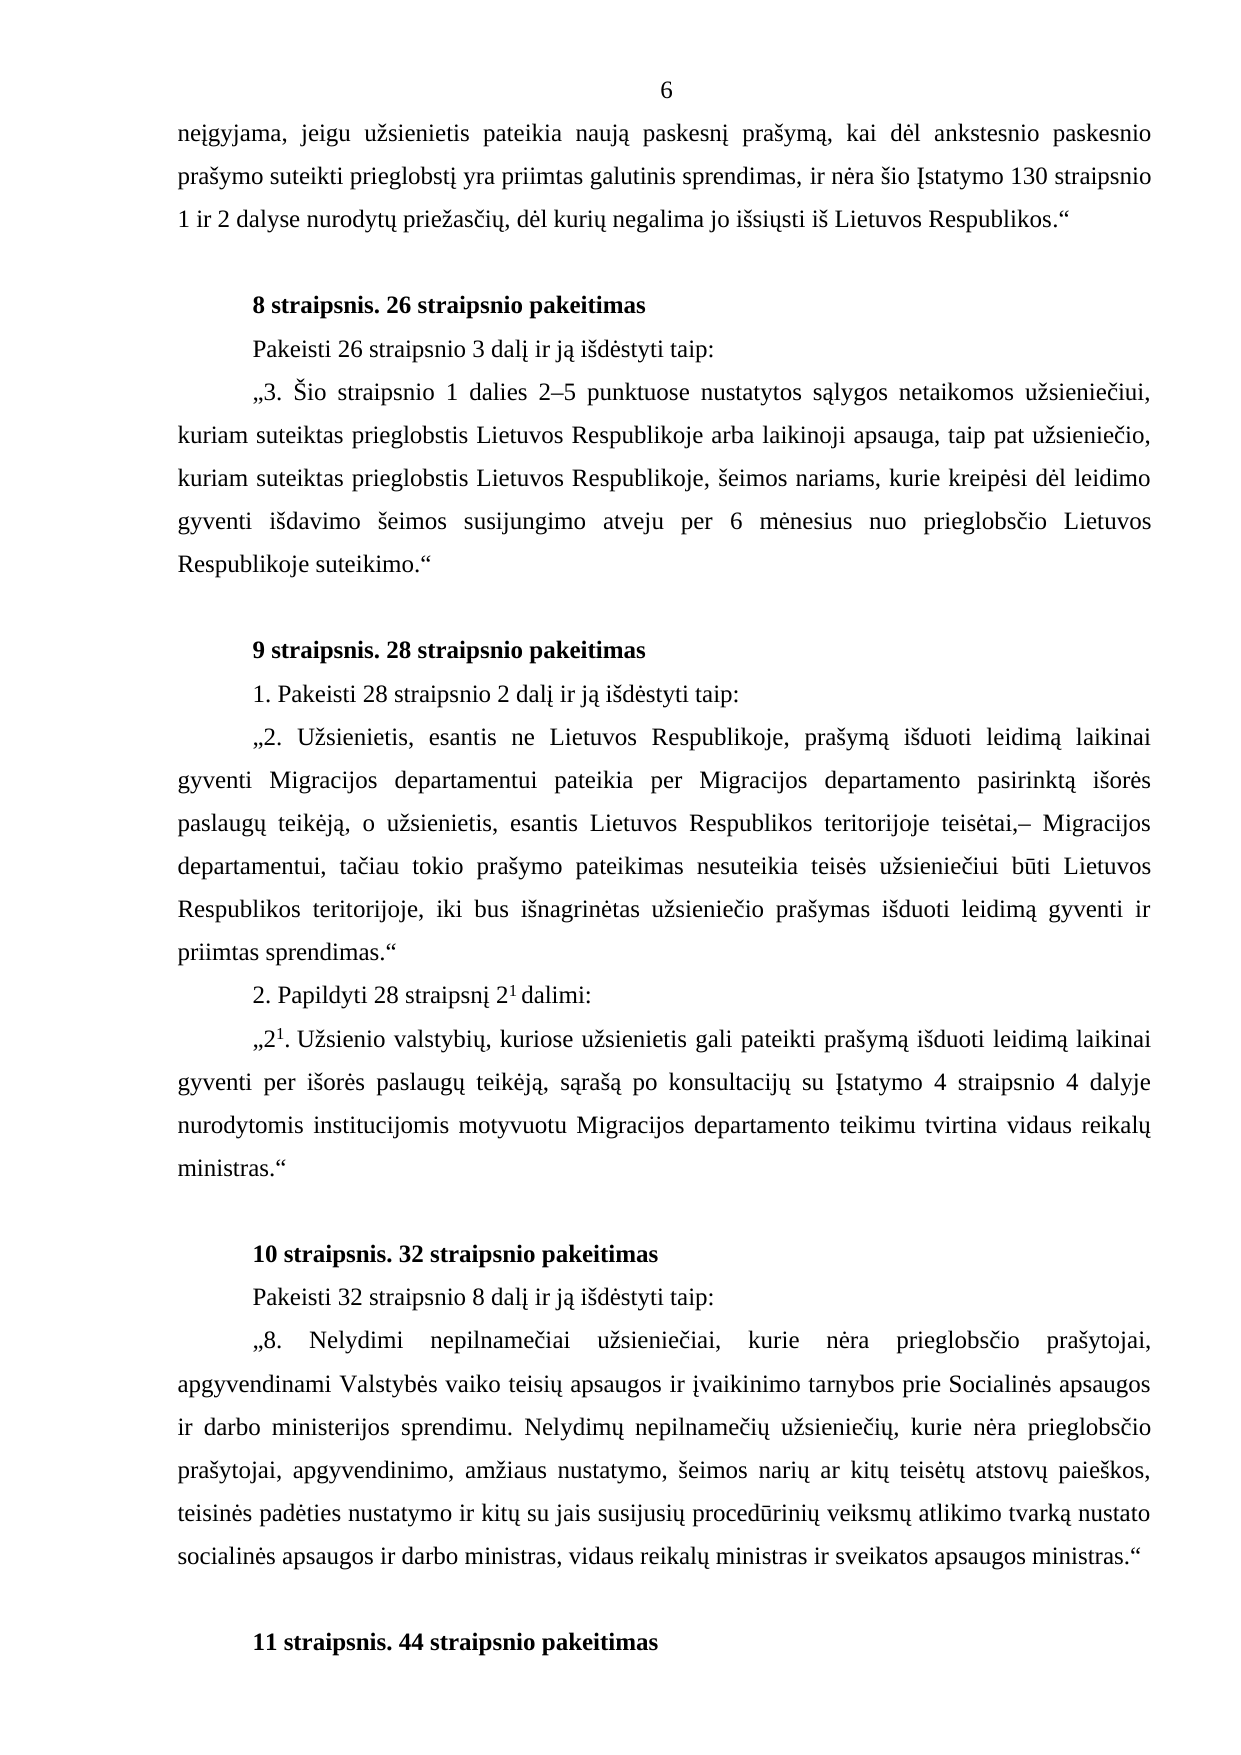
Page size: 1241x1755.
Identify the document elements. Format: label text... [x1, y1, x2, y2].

text 11 straipsnis. 44 straipsnio pakeitimas [177, 1627, 1152, 1656]
text 2. Papildyti 28 straipsnį 21 dalimi: [177, 981, 1152, 1009]
text 8 straipsnis. 26 straipsnio pakeitimas [177, 291, 1152, 319]
text „3. Šio straipsnio 1 dalies 2–5 punktuose nustatytos sąlygos netaikomos užsieniečiui, kuriam suteiktas prieglobstis Lietuvos Respublikoje arba laikinoji apsauga, taip pat užsieniečio, kuriam suteiktas prieglobstis Lietuvos Respublikoje, šeimos nariams, kurie kreipėsi dėl leidimo gyventi išdavimo šeimos susijungimo atveju per 6 mėnesius nuo prieglobsčio Lietuvos Respublikoje suteikimo.“ [177, 377, 1152, 578]
text Pakeisti 26 straipsnio 3 dalį ir ją išdėstyti taip: [177, 334, 1152, 362]
text „2. Užsienietis, esantis ne Lietuvos Respublikoje, prašymą išduoti leidimą laikinai gyventi Migracijos departamentui pateikia per Migracijos departamento pasirinktą išorės paslaugų teikėją, o užsienietis, esantis Lietuvos Respublikos teritorijoje teisėtai,– Migracijos departamentui, tačiau tokio prašymo pateikimas nesuteikia teisės užsieniečiui būti Lietuvos Respublikos teritorijoje, iki bus išnagrinėtas užsieniečio prašymas išduoti leidimą gyventi ir priimtas sprendimas.“ [177, 722, 1152, 966]
text 1. Pakeisti 28 straipsnio 2 dalį ir ją išdėstyti taip: [177, 679, 1152, 707]
text 9 straipsnis. 28 straipsnio pakeitimas [177, 636, 1152, 664]
text „21. Užsienio valstybių, kuriose užsienietis gali pateikti prašymą išduoti leidimą laikinai gyventi per išorės paslaugų teikėją, sąrašą po konsultacijų su Įstatymo 4 straipsnio 4 dalyje nurodytomis institucijomis motyvuotu Migracijos departamento teikimu tvirtina vidaus reikalų ministras.“ [177, 1024, 1152, 1182]
text Pakeisti 32 straipsnio 8 dalį ir ją išdėstyti taip: [177, 1282, 1152, 1311]
text „8. Nelydimi nepilnamečiai užsieniečiai, kurie nėra prieglobsčio prašytojai, apgyvendinami Valstybės vaiko teisių apsaugos ir įvaikinimo tarnybos prie Socialinės apsaugos ir darbo ministerijos sprendimu. Nelydimų nepilnamečių užsieniečių, kurie nėra prieglobsčio prašytojai, apgyvendinimo, amžiaus nustatymo, šeimos narių ar kitų teisėtų atstovų paieškos, teisinės padėties nustatymo ir kitų su jais susijusių procedūrinių veiksmų atlikimo tvarką nustato socialinės apsaugos ir darbo ministras, vidaus reikalų ministras ir sveikatos apsaugos ministras.“ [177, 1326, 1152, 1570]
text 10 straipsnis. 32 straipsnio pakeitimas [177, 1239, 1152, 1268]
text neįgyjama, jeigu užsienietis pateikia naują paskesnį prašymą, kai dėl ankstesnio paskesnio prašymo suteikti prieglobstį yra priimtas galutinis sprendimas, ir nėra šio Įstatymo 130 straipsnio 1 ir 2 dalyse nurodytų priežasčių, dėl kurių negalima jo išsiųsti iš Lietuvos Respublikos.“ [177, 118, 1152, 233]
